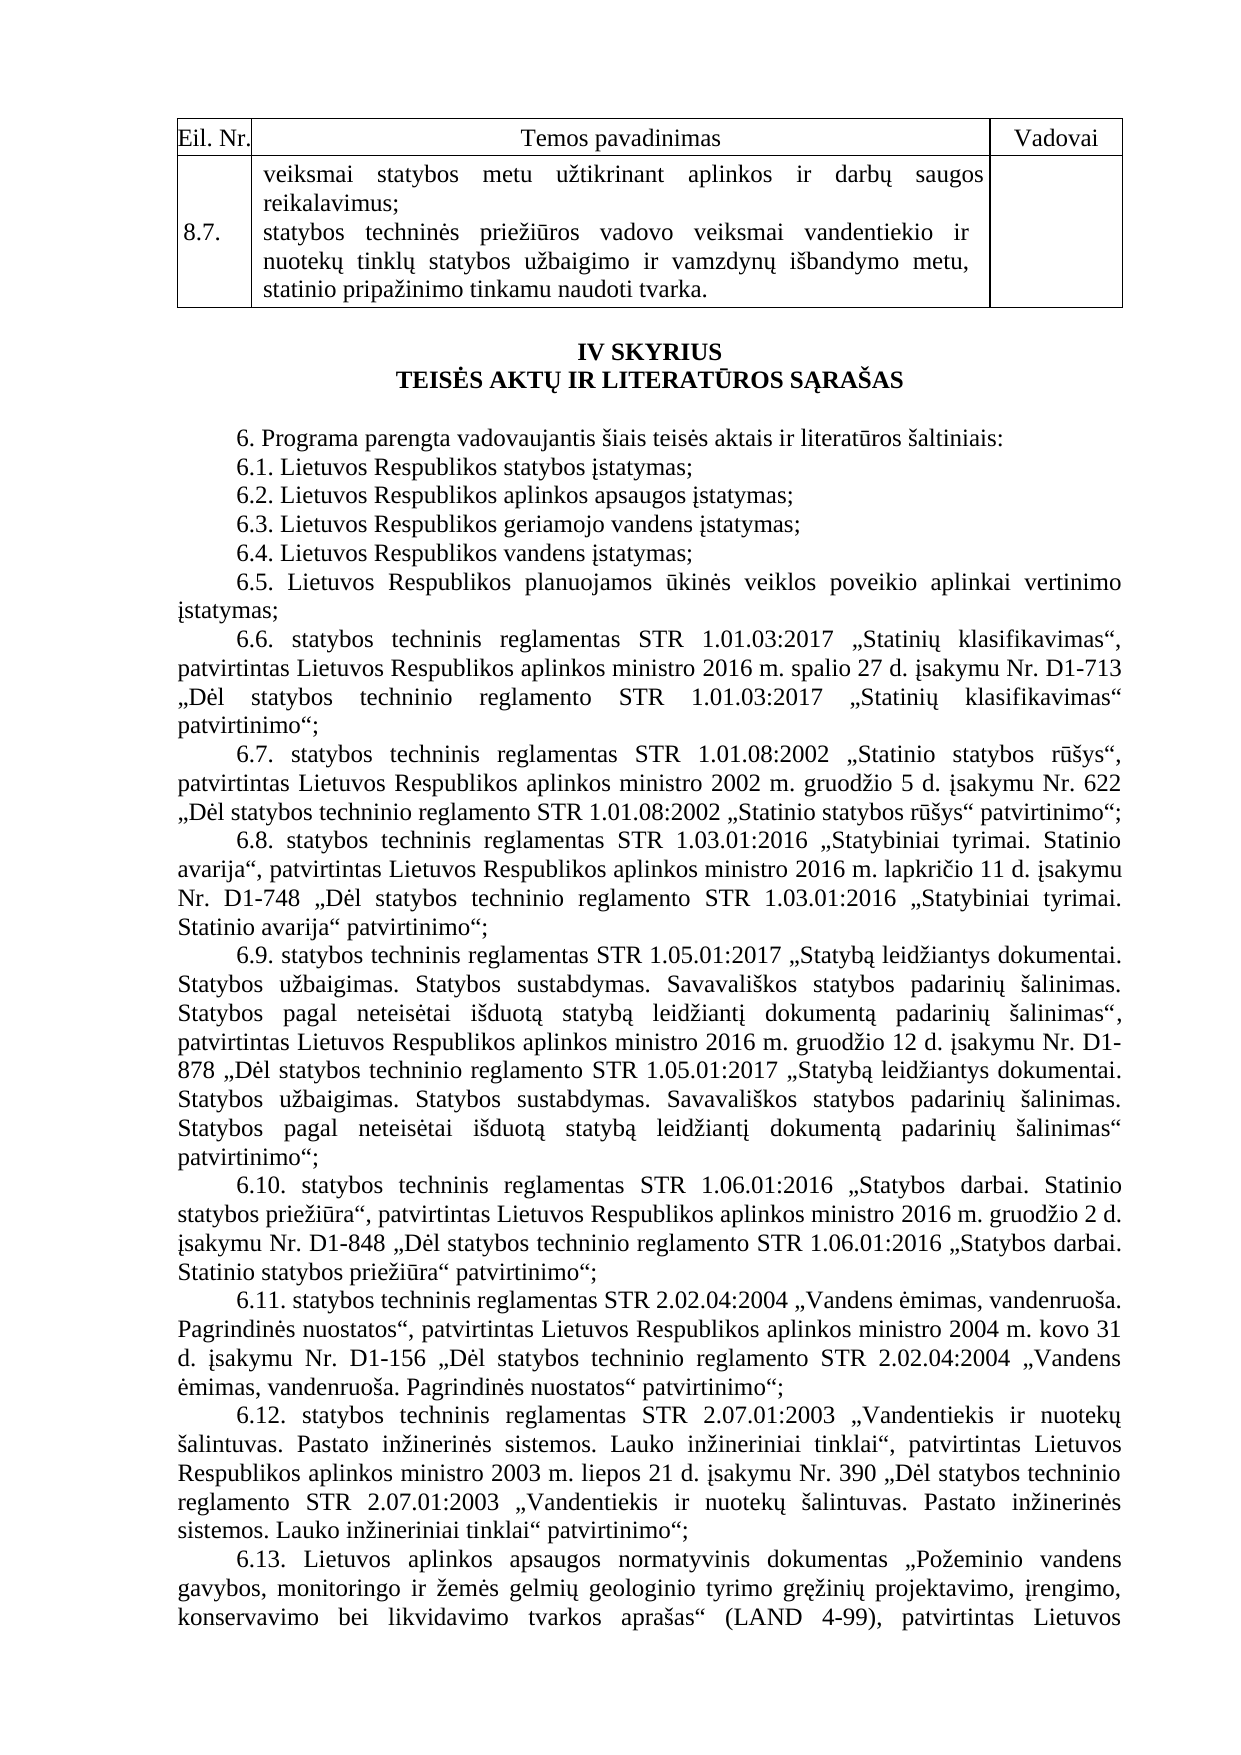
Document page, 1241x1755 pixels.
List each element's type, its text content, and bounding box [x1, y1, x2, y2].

text IV SKYRIUS [177, 337, 1122, 365]
table_header Temos pavadinimas [252, 119, 989, 155]
text 6.11. statybos techninis reglamentas STR 2.02.04:2004 „Vandens ėmimas, vandenruoša. Pagrindinės nuostatos“, patvirtintas Lietuvos Respublikos aplinkos ministro 2004 m. kovo 31 d. įsakymu Nr. D1-156 „Dėl statybos techninio reglamento STR 2.02.04:2004 „Vandens ėmimas, vandenruoša. Pagrindinės nuostatos“ patvirtinimo“; [177, 1285, 1122, 1400]
text 6.12. statybos techninis reglamentas STR 2.07.01:2003 „Vandentiekis ir nuotekų šalintuvas. Pastato inžinerinės sistemos. Lauko inžineriniai tinklai“, patvirtintas Lietuvos Respublikos aplinkos ministro 2003 m. liepos 21 d. įsakymu Nr. 390 „Dėl statybos techninio reglamento STR 2.07.01:2003 „Vandentiekis ir nuotekų šalintuvas. Pastato inžinerinės sistemos. Lauko inžineriniai tinklai“ patvirtinimo“; [177, 1400, 1122, 1544]
text 6.1. Lietuvos Respublikos statybos įstatymas; [177, 452, 1122, 480]
text 6.13. Lietuvos aplinkos apsaugos normatyvinis dokumentas „Požeminio vandens gavybos, monitoringo ir žemės gelmių geologinio tyrimo gręžinių projektavimo, įrengimo, konservavimo bei likvidavimo tvarkos aprašas“ (LAND 4-99), patvirtintas Lietuvos [177, 1544, 1122, 1630]
text 6.6. statybos techninis reglamentas STR 1.01.03:2017 „Statinių klasifikavimas“, patvirtintas Lietuvos Respublikos aplinkos ministro 2016 m. spalio 27 d. įsakymu Nr. D1-713 „Dėl statybos techninio reglamento STR 1.01.03:2017 „Statinių klasifikavimas“ patvirtinimo“; [177, 624, 1122, 739]
text 6.10. statybos techninis reglamentas STR 1.06.01:2016 „Statybos darbai. Statinio statybos priežiūra“, patvirtintas Lietuvos Respublikos aplinkos ministro 2016 m. gruodžio 2 d. įsakymu Nr. D1-848 „Dėl statybos techninio reglamento STR 1.06.01:2016 „Statybos darbai. Statinio statybos priežiūra“ patvirtinimo“; [177, 1170, 1122, 1285]
table_cell 8.7. [178, 156, 251, 307]
text 6.5. Lietuvos Respublikos planuojamos ūkinės veiklos poveikio aplinkai vertinimo įstatymas; [177, 567, 1122, 624]
table_cell veiksmai statybos metu užtikrinant aplinkos ir darbų saugos reikalavimus; statybos techninės priežiūros vadovo veiksmai vandentiekio ir nuotekų tinklų statybos užbaigimo ir vamzdynų išbandymo metu, statinio pripažinimo tinkamu naudoti tvarka. [252, 156, 989, 307]
text 6.2. Lietuvos Respublikos aplinkos apsaugos įstatymas; [177, 480, 1122, 509]
text 6.9. statybos techninis reglamentas STR 1.05.01:2017 „Statybą leidžiantys dokumentai. Statybos užbaigimas. Statybos sustabdymas. Savavališkos statybos padarinių šalinimas. Statybos pagal neteisėtai išduotą statybą leidžiantį dokumentą padarinių šalinimas“, patvirtintas Lietuvos Respublikos aplinkos ministro 2016 m. gruodžio 12 d. įsakymu Nr. D1-878 „Dėl statybos techninio reglamento STR 1.05.01:2017 „Statybą leidžiantys dokumentai. Statybos užbaigimas. Statybos sustabdymas. Savavališkos statybos padarinių šalinimas. Statybos pagal neteisėtai išduotą statybą leidžiantį dokumentą padarinių šalinimas“ patvirtinimo“; [177, 940, 1122, 1170]
text TEISĖS AKTŲ IR LITERATŪROS SĄRAŠAS [177, 365, 1122, 394]
text 6.7. statybos techninis reglamentas STR 1.01.08:2002 „Statinio statybos rūšys“, patvirtintas Lietuvos Respublikos aplinkos ministro 2002 m. gruodžio 5 d. įsakymu Nr. 622 „Dėl statybos techninio reglamento STR 1.01.08:2002 „Statinio statybos rūšys“ patvirtinimo“; [177, 739, 1122, 825]
table_header Vadovai [991, 119, 1122, 155]
table_cell [991, 156, 1122, 307]
text 6.8. statybos techninis reglamentas STR 1.03.01:2016 „Statybiniai tyrimai. Statinio avarija“, patvirtintas Lietuvos Respublikos aplinkos ministro 2016 m. lapkričio 11 d. įsakymu Nr. D1-748 „Dėl statybos techninio reglamento STR 1.03.01:2016 „Statybiniai tyrimai. Statinio avarija“ patvirtinimo“; [177, 825, 1122, 940]
text 6.3. Lietuvos Respublikos geriamojo vandens įstatymas; [177, 509, 1122, 538]
text 6. Programa parengta vadovaujantis šiais teisės aktais ir literatūros šaltiniais: [177, 423, 1122, 452]
text 6.4. Lietuvos Respublikos vandens įstatymas; [177, 538, 1122, 567]
table_header Eil. Nr. [178, 119, 251, 155]
